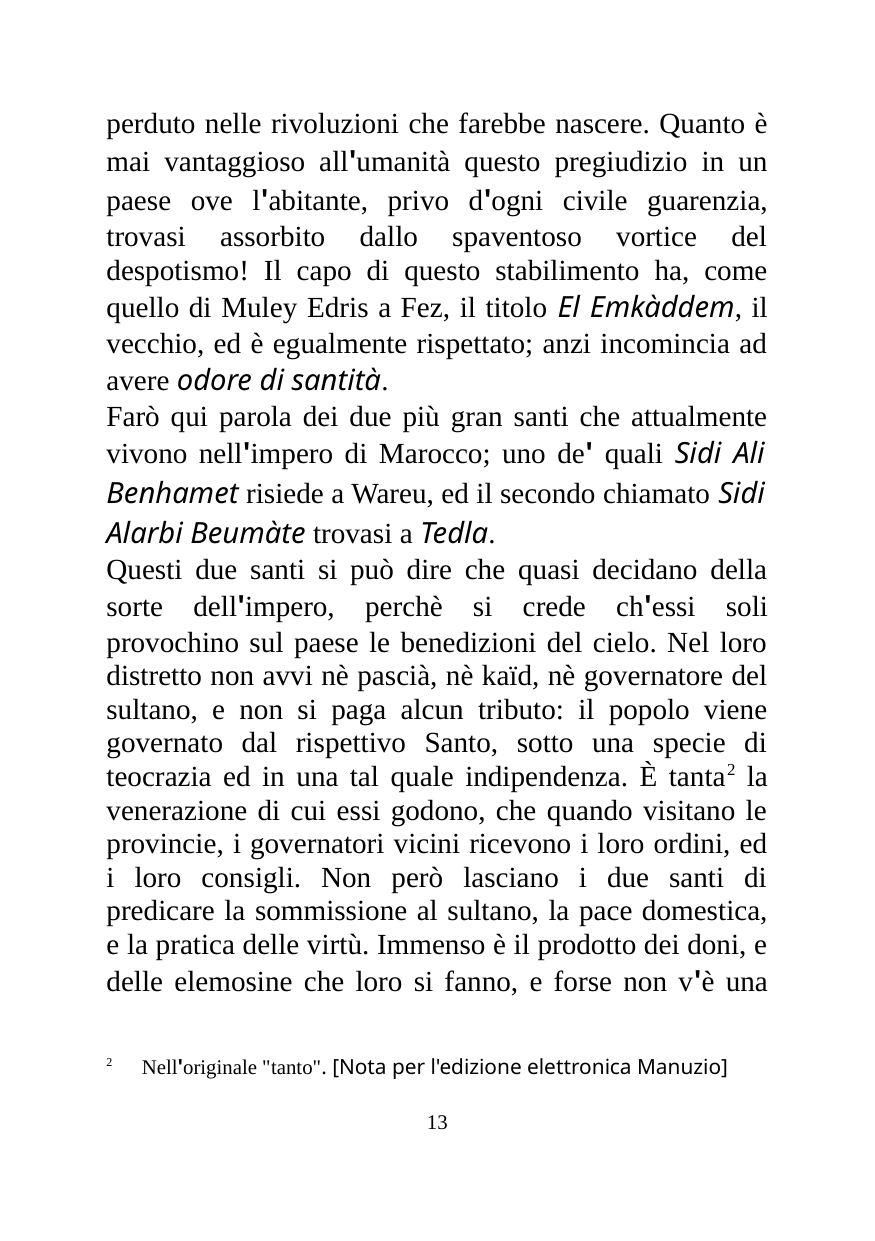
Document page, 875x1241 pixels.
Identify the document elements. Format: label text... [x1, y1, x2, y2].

text Nell'originale "tanto". [Nota per l'edizione elettronica Manuzio] [106, 1052, 768, 1080]
text perduto nelle rivoluzioni che farebbe nascere. Quanto è mai vantaggioso all'umanità questo pregiudizio in un paese ove l'abitante, privo d'ogni civile guarenzia, trovasi assorbito dallo spaventoso vortice del despotismo! Il capo di questo stabilimento ha, come quello di Muley Edris a Fez, il titolo El Emkàddem, il vecchio, ed è egualmente rispettato; anzi incomincia ad avere odore di santità. [106, 106, 768, 399]
text Questi due santi si può dire che quasi decidano della sorte dell'impero, perchè si crede ch'essi soli provochino sul paese le benedizioni del cielo. Nel loro distretto non avvi nè pascià, nè kaïd, nè governatore del sultano, e non si paga alcun tributo: il popolo viene governato dal rispettivo Santo, sotto una specie di teocrazia ed in una tal quale indipendenza. È tanta la venerazione di cui essi godono, che quando visitano le provincie, i governatori vicini ricevono i loro ordini, ed i loro consigli. Non però lasciano i due santi di predicare la sommissione al sultano, la pace domestica, e la pratica delle virtù. Immenso è il prodotto dei doni, e delle elemosine che loro si fanno, e forse non v'è una [106, 552, 768, 1000]
text Farò qui parola dei due più gran santi che attualmente vivono nell'impero di Marocco; uno de' quali Sidi Ali Benhamet risiede a Wareu, ed il secondo chiamato Sidi Alarbi Beumàte trovasi a Tedla. [106, 399, 768, 552]
